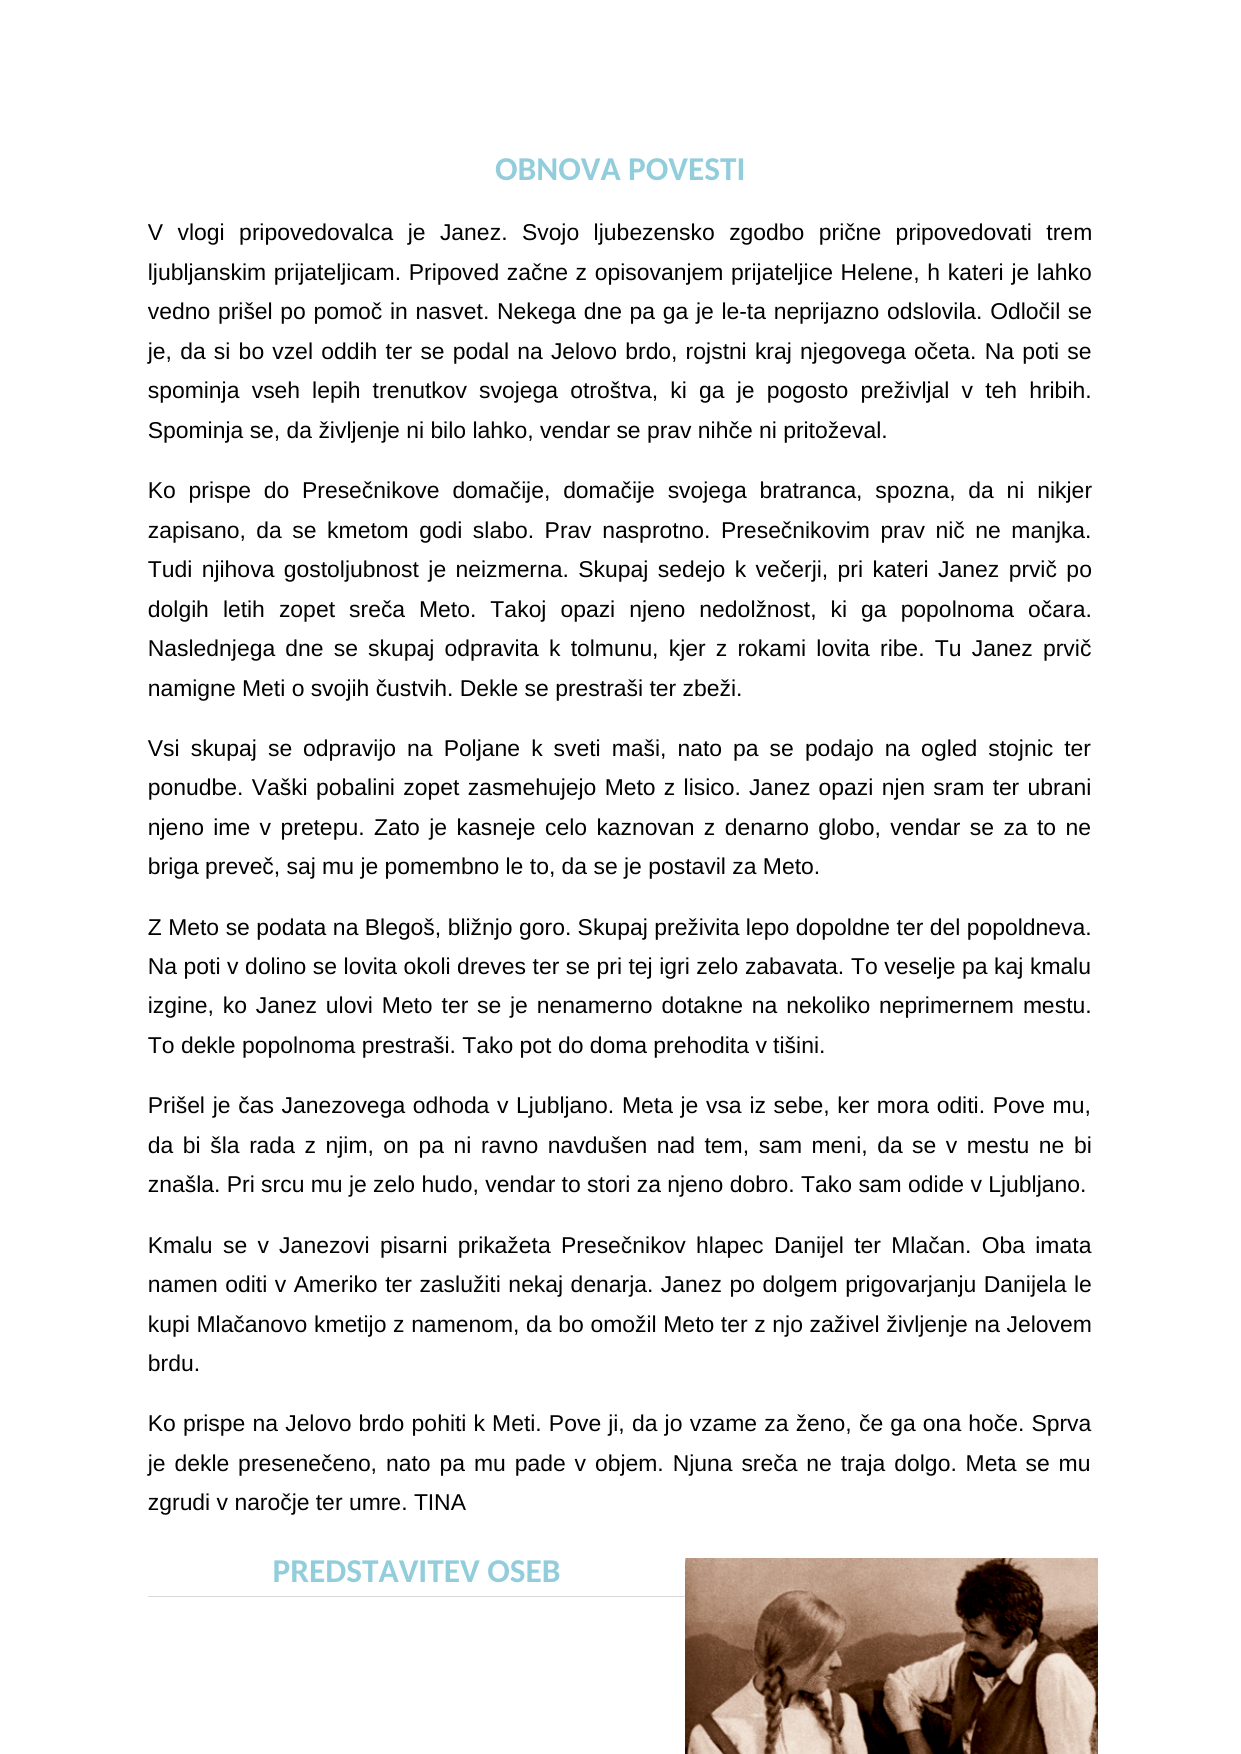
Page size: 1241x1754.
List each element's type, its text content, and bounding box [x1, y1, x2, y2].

text Kmalu se v Janezovi pisarni prikažeta Presečnikov hlapec Danijel ter Mlačan. Oba imata namen oditi v Ameriko ter zaslužiti nekaj denarja. Janez po dolgem prigovarjanju Danijela le kupi Mlačanovo kmetijo z namenom, da bo omožil Meto ter z njo zaživel življenje na Jelovem brdu. [148, 1232, 1093, 1376]
text V vlogi pripovedovalca je Janez. Svojo ljubezensko zgodbo prične pripovedovati trem ljubljanskim prijateljicam. Pripoved začne z opisovanjem prijateljice Helene, h kateri je lahko vedno prišel po pomoč in nasvet. Nekega dne pa ga je le-ta neprijazno odslovila. Odločil se je, da si bo vzel oddih ter se podal na Jelovo brdo, rojstni kraj njegovega očeta. Na poti se spominja vseh lepih trenutkov svojega otroštva, ki ga je pogosto preživljal v teh hribih. Spominja se, da življenje ni bilo lahko, vendar se prav nihče ni pritoževal. [148, 219, 1093, 443]
text Ko prispe na Jelovo brdo pohiti k Meti. Pove ji, da jo vzame za ženo, če ga ona hoče. Sprva je dekle presenečeno, nato pa mu pade v objem. Njuna sreča ne traja dolgo. Meta se mu zgrudi v naročje ter umre. TINA [148, 1410, 1093, 1516]
text OBNOVA POVESTI [148, 148, 1093, 188]
picture [685, 1558, 1098, 1754]
text Ko prispe do Presečnikove domačije, domačije svojega bratranca, spozna, da ni nikjer zapisano, da se kmetom godi slabo. Prav nasprotno. Presečnikovim prav nič ne manjka. Tudi njihova gostoljubnost je neizmerna. Skupaj sedejo k večerji, pri kateri Janez prvič po dolgih letih zopet sreča Meto. Takoj opazi njeno nedolžnost, ki ga popolnoma očara. Naslednjega dne se skupaj odpravita k tolmunu, kjer z rokami lovita ribe. Tu Janez prvič namigne Meti o svojih čustvih. Dekle se prestraši ter zbeži. [148, 477, 1093, 701]
text Vsi skupaj se odpravijo na Poljane k sveti maši, nato pa se podajo na ogled stojnic ter ponudbe. Vaški pobalini zopet zasmehujejo Meto z lisico. Janez opazi njen sram ter ubrani njeno ime v pretepu. Zato je kasneje celo kaznovan z denarno globo, vendar se za to ne briga preveč, saj mu je pomembno le to, da se je postavil za Meto. [148, 735, 1093, 879]
text Prišel je čas Janezovega odhoda v Ljubljano. Meta je vsa iz sebe, ker mora oditi. Pove mu, da bi šla rada z njim, on pa ni ravno navdušen nad tem, sam meni, da se v mestu ne bi znašla. Pri srcu mu je zelo hudo, vendar to stori za njeno dobro. Tako sam odide v Ljubljano. [148, 1092, 1093, 1198]
text Z Meto se podata na Blegoš, bližnjo goro. Skupaj preživita lepo dopoldne ter del popoldneva. Na poti v dolino se lovita okoli dreves ter se pri tej igri zelo zabavata. To veselje pa kaj kmalu izgine, ko Janez ulovi Meto ter se je nenamerno dotakne na nekoliko neprimernem mestu. To dekle popolnoma prestraši. Tako pot do doma prehodita v tišini. [148, 913, 1093, 1058]
text PREDSTAVITEV OSEB [148, 1549, 1093, 1590]
